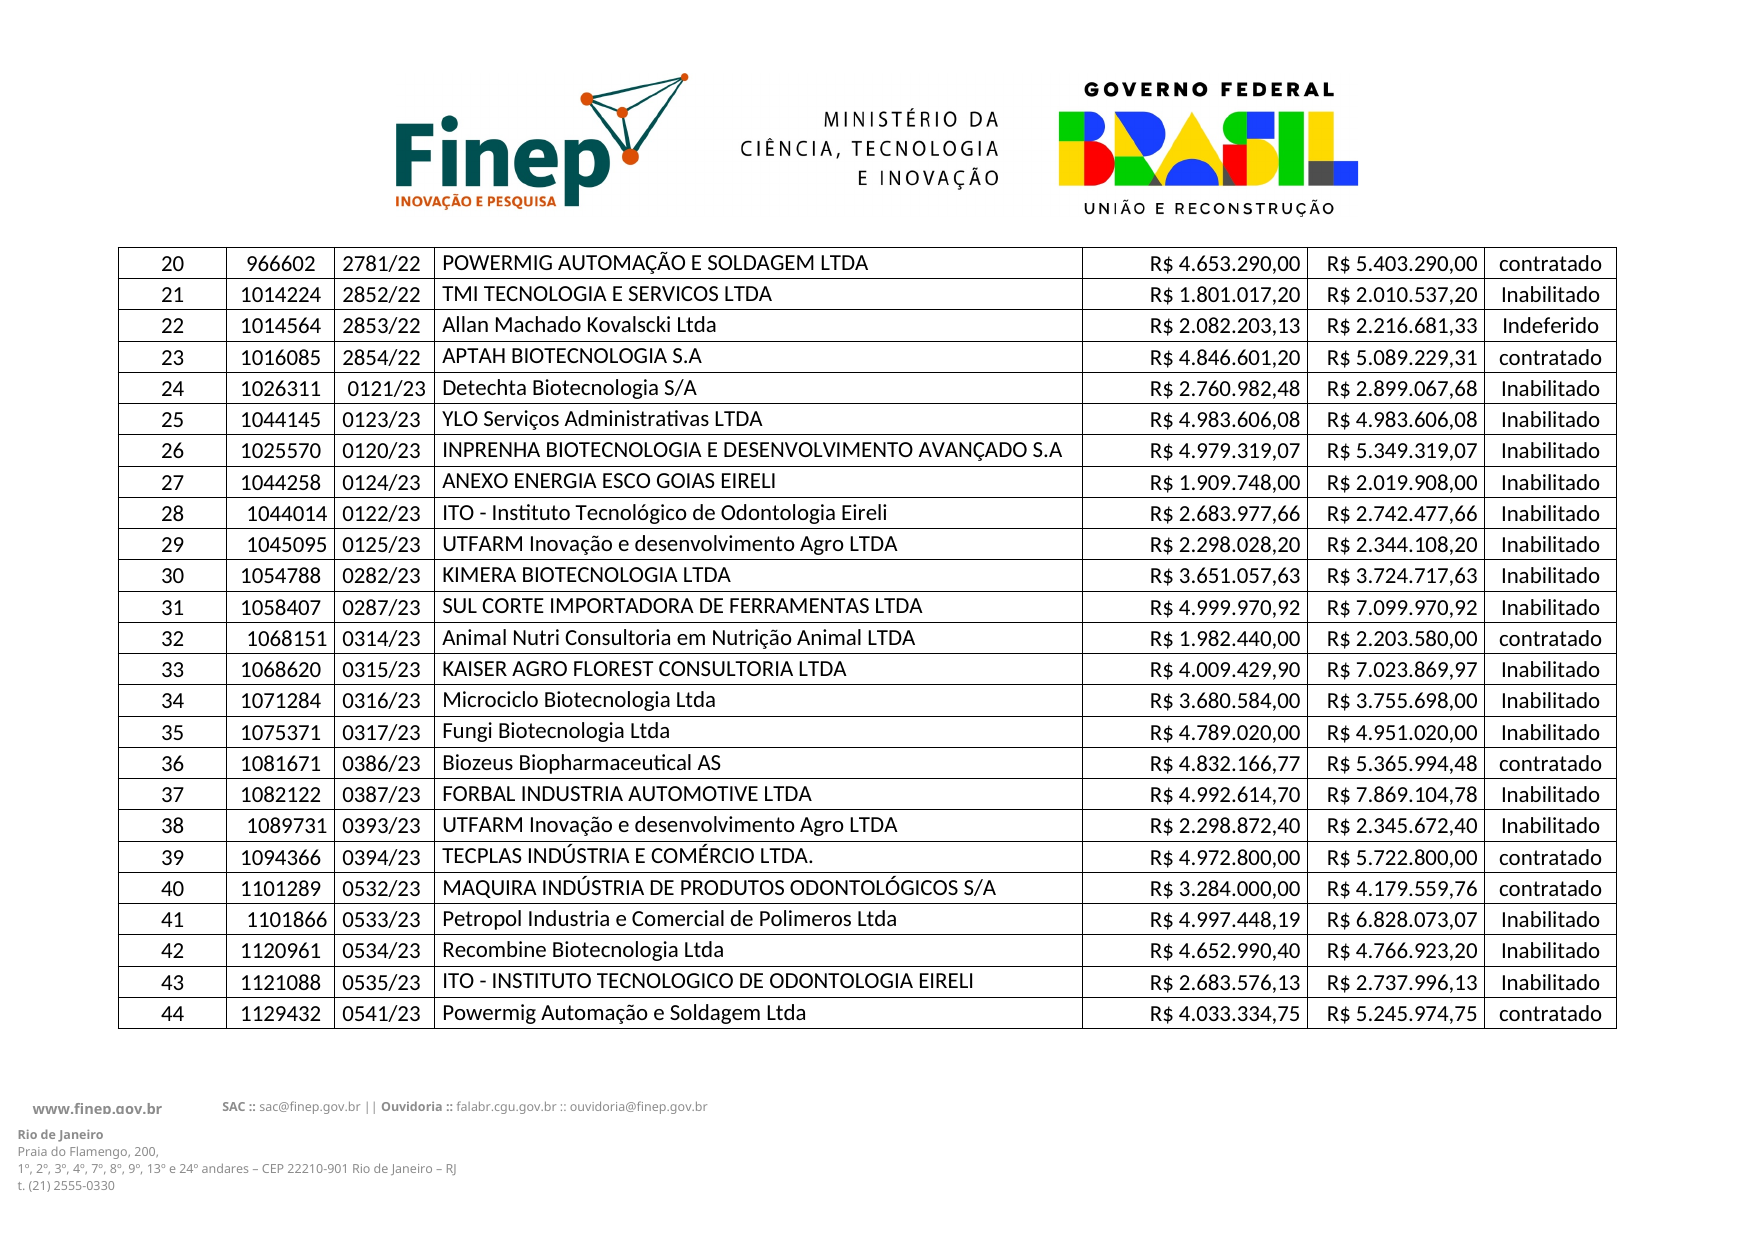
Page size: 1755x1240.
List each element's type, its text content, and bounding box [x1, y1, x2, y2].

table_cell R$ 1.801.017,20 [1083, 279, 1307, 309]
table_cell R$ 4.652.990,40 [1083, 935, 1307, 966]
table_cell R$ 2.683.576,13 [1083, 967, 1307, 997]
table_cell 0282/23 [335, 560, 434, 591]
table_cell Inabilitado [1485, 404, 1616, 434]
table_cell 2853/22 [335, 310, 434, 341]
table_cell Inabilitado [1485, 654, 1616, 684]
table_cell R$ 2.344.108,20 [1308, 529, 1484, 559]
table_cell 24 [119, 373, 226, 403]
table_cell R$ 5.245.974,75 [1308, 998, 1484, 1028]
table_cell contratado [1485, 842, 1616, 872]
table_cell Inabilitado [1485, 498, 1616, 528]
table_cell R$ 4.983.606,08 [1083, 404, 1307, 434]
table_cell 38 [119, 810, 226, 841]
table_cell Fungi Biotecnologia Ltda [435, 717, 1082, 747]
table_cell 44 [119, 998, 226, 1028]
table_cell POWERMIG AUTOMAÇÃO E SOLDAGEM LTDA [435, 248, 1082, 278]
table_cell 1068620 [227, 654, 334, 684]
table_cell R$ 4.992.614,70 [1083, 779, 1307, 809]
table_cell 2852/22 [335, 279, 434, 309]
table_cell Indeferido [1485, 310, 1616, 341]
table_cell FORBAL INDUSTRIA AUTOMOTIVE LTDA [435, 779, 1082, 809]
table_cell KIMERA BIOTECNOLOGIA LTDA [435, 560, 1082, 591]
table_cell 36 [119, 748, 226, 778]
table_cell Petropol Industria e Comercial de Polimeros Ltda [435, 904, 1082, 934]
table_cell R$ 7.023.869,97 [1308, 654, 1484, 684]
table_cell UTFARM Inovação e desenvolvimento Agro LTDA [435, 529, 1082, 559]
table_cell ANEXO ENERGIA ESCO GOIAS EIRELI [435, 467, 1082, 497]
table_cell 0316/23 [335, 685, 434, 716]
table_cell 1025570 [227, 435, 334, 466]
table_cell 1120961 [227, 935, 334, 966]
table_cell Animal Nutri Consultoria em Nutrição Animal LTDA [435, 623, 1082, 653]
table_cell 34 [119, 685, 226, 716]
table_cell 32 [119, 623, 226, 653]
table_cell 0386/23 [335, 748, 434, 778]
table_cell 1016085 [227, 342, 334, 372]
table_cell 0123/23 [335, 404, 434, 434]
table_cell R$ 3.755.698,00 [1308, 685, 1484, 716]
table_cell Inabilitado [1485, 810, 1616, 841]
table_cell 20 [119, 248, 226, 278]
table_cell 27 [119, 467, 226, 497]
table_cell R$ 4.766.923,20 [1308, 935, 1484, 966]
table_cell R$ 2.899.067,68 [1308, 373, 1484, 403]
table_cell 37 [119, 779, 226, 809]
table_cell Detechta Biotecnologia S/A [435, 373, 1082, 403]
table_cell R$ 3.724.717,63 [1308, 560, 1484, 591]
table_cell 0317/23 [335, 717, 434, 747]
table_cell R$ 5.403.290,00 [1308, 248, 1484, 278]
table_cell 1081671 [227, 748, 334, 778]
table_cell R$ 2.019.908,00 [1308, 467, 1484, 497]
table_cell R$ 4.951.020,00 [1308, 717, 1484, 747]
table_cell Inabilitado [1485, 685, 1616, 716]
table_cell 0121/23 [335, 373, 434, 403]
table_cell R$ 4.653.290,00 [1083, 248, 1307, 278]
table_cell 1026311 [227, 373, 334, 403]
table_cell 42 [119, 935, 226, 966]
table_cell 40 [119, 873, 226, 903]
table_cell R$ 6.828.073,07 [1308, 904, 1484, 934]
table_cell R$ 5.089.229,31 [1308, 342, 1484, 372]
table_cell R$ 7.869.104,78 [1308, 779, 1484, 809]
table_cell 25 [119, 404, 226, 434]
table_cell ITO - Instituto Tecnológico de Odontologia Eireli [435, 498, 1082, 528]
table_cell R$ 2.203.580,00 [1308, 623, 1484, 653]
table_cell 30 [119, 560, 226, 591]
table_cell R$ 4.972.800,00 [1083, 842, 1307, 872]
table_cell Inabilitado [1485, 935, 1616, 966]
table_cell 28 [119, 498, 226, 528]
table_cell contratado [1485, 623, 1616, 653]
table_cell R$ 7.099.970,92 [1308, 592, 1484, 622]
table_cell 29 [119, 529, 226, 559]
table_cell 43 [119, 967, 226, 997]
table_cell 1014564 [227, 310, 334, 341]
table_cell R$ 2.082.203,13 [1083, 310, 1307, 341]
table_cell 26 [119, 435, 226, 466]
table_cell 33 [119, 654, 226, 684]
table_cell SUL CORTE IMPORTADORA DE FERRAMENTAS LTDA [435, 592, 1082, 622]
table_cell R$ 1.909.748,00 [1083, 467, 1307, 497]
table_cell 0394/23 [335, 842, 434, 872]
table_cell contratado [1485, 748, 1616, 778]
table_cell 39 [119, 842, 226, 872]
table_cell R$ 2.737.996,13 [1308, 967, 1484, 997]
table_cell R$ 4.009.429,90 [1083, 654, 1307, 684]
table_cell R$ 3.680.584,00 [1083, 685, 1307, 716]
table_cell R$ 4.846.601,20 [1083, 342, 1307, 372]
table_cell 1045095 [227, 529, 334, 559]
table_cell R$ 4.979.319,07 [1083, 435, 1307, 466]
table_cell ITO - INSTITUTO TECNOLOGICO DE ODONTOLOGIA EIRELI [435, 967, 1082, 997]
table_cell R$ 3.651.057,63 [1083, 560, 1307, 591]
table_cell Inabilitado [1485, 373, 1616, 403]
table_cell 0535/23 [335, 967, 434, 997]
table_cell 2781/22 [335, 248, 434, 278]
table_cell R$ 2.683.977,66 [1083, 498, 1307, 528]
table_cell 1121088 [227, 967, 334, 997]
table_cell 0393/23 [335, 810, 434, 841]
table_cell R$ 2.216.681,33 [1308, 310, 1484, 341]
table_cell R$ 2.742.477,66 [1308, 498, 1484, 528]
table_cell 0122/23 [335, 498, 434, 528]
table_cell 1058407 [227, 592, 334, 622]
table_cell 0387/23 [335, 779, 434, 809]
table_cell Inabilitado [1485, 904, 1616, 934]
table_cell Inabilitado [1485, 560, 1616, 591]
table_cell APTAH BIOTECNOLOGIA S.A [435, 342, 1082, 372]
table_cell Inabilitado [1485, 279, 1616, 309]
table_cell 0314/23 [335, 623, 434, 653]
table_cell Inabilitado [1485, 529, 1616, 559]
table_cell 31 [119, 592, 226, 622]
table_cell INPRENHA BIOTECNOLOGIA E DESENVOLVIMENTO AVANÇADO S.A [435, 435, 1082, 466]
table_cell R$ 4.983.606,08 [1308, 404, 1484, 434]
table_cell 1075371 [227, 717, 334, 747]
table_cell R$ 4.997.448,19 [1083, 904, 1307, 934]
table_cell MAQUIRA INDÚSTRIA DE PRODUTOS ODONTOLÓGICOS S/A [435, 873, 1082, 903]
table_cell Microciclo Biotecnologia Ltda [435, 685, 1082, 716]
table_cell 1094366 [227, 842, 334, 872]
table_cell 966602 [227, 248, 334, 278]
table_cell Powermig Automação e Soldagem Ltda [435, 998, 1082, 1028]
table_cell 21 [119, 279, 226, 309]
table_cell UTFARM Inovação e desenvolvimento Agro LTDA [435, 810, 1082, 841]
table_cell R$ 4.832.166,77 [1083, 748, 1307, 778]
table_cell TECPLAS INDÚSTRIA E COMÉRCIO LTDA. [435, 842, 1082, 872]
table_cell 1068151 [227, 623, 334, 653]
table_cell Inabilitado [1485, 467, 1616, 497]
table_cell 35 [119, 717, 226, 747]
table_cell Inabilitado [1485, 717, 1616, 747]
table_cell 2854/22 [335, 342, 434, 372]
table_cell R$ 2.298.872,40 [1083, 810, 1307, 841]
table_cell contratado [1485, 998, 1616, 1028]
table_cell 0533/23 [335, 904, 434, 934]
table_cell Inabilitado [1485, 592, 1616, 622]
table_cell R$ 4.179.559,76 [1308, 873, 1484, 903]
table_cell 0315/23 [335, 654, 434, 684]
table_cell R$ 5.722.800,00 [1308, 842, 1484, 872]
table_cell R$ 4.789.020,00 [1083, 717, 1307, 747]
table_cell YLO Serviços Administrativas LTDA [435, 404, 1082, 434]
table_cell Inabilitado [1485, 779, 1616, 809]
table_cell 1089731 [227, 810, 334, 841]
table_cell contratado [1485, 873, 1616, 903]
table_cell R$ 2.298.028,20 [1083, 529, 1307, 559]
table_cell R$ 2.760.982,48 [1083, 373, 1307, 403]
table_cell 0532/23 [335, 873, 434, 903]
table_cell 1014224 [227, 279, 334, 309]
table_cell 23 [119, 342, 226, 372]
table_cell R$ 4.033.334,75 [1083, 998, 1307, 1028]
table_cell 1044258 [227, 467, 334, 497]
table_cell R$ 5.365.994,48 [1308, 748, 1484, 778]
table_cell KAISER AGRO FLOREST CONSULTORIA LTDA [435, 654, 1082, 684]
table_cell 0124/23 [335, 467, 434, 497]
table_cell Recombine Biotecnologia Ltda [435, 935, 1082, 966]
table_cell 0125/23 [335, 529, 434, 559]
table_cell Inabilitado [1485, 967, 1616, 997]
table_cell 0287/23 [335, 592, 434, 622]
table_cell R$ 2.010.537,20 [1308, 279, 1484, 309]
table_cell 1101289 [227, 873, 334, 903]
table_cell 1054788 [227, 560, 334, 591]
table_cell Inabilitado [1485, 435, 1616, 466]
table_cell 1071284 [227, 685, 334, 716]
table_cell 1044145 [227, 404, 334, 434]
table_cell 0120/23 [335, 435, 434, 466]
table_cell 0534/23 [335, 935, 434, 966]
table_cell 1082122 [227, 779, 334, 809]
table_cell 0541/23 [335, 998, 434, 1028]
table_cell R$ 2.345.672,40 [1308, 810, 1484, 841]
table_cell R$ 4.999.970,92 [1083, 592, 1307, 622]
table_cell 1044014 [227, 498, 334, 528]
table_cell R$ 3.284.000,00 [1083, 873, 1307, 903]
table_cell 22 [119, 310, 226, 341]
table_cell TMI TECNOLOGIA E SERVICOS LTDA [435, 279, 1082, 309]
table_cell 41 [119, 904, 226, 934]
table_cell Allan Machado Kovalscki Ltda [435, 310, 1082, 341]
table_cell 1101866 [227, 904, 334, 934]
table_cell R$ 1.982.440,00 [1083, 623, 1307, 653]
table_cell R$ 5.349.319,07 [1308, 435, 1484, 466]
table_cell 1129432 [227, 998, 334, 1028]
table_cell contratado [1485, 342, 1616, 372]
table_cell Biozeus Biopharmaceutical AS [435, 748, 1082, 778]
table_cell contratado [1485, 248, 1616, 278]
